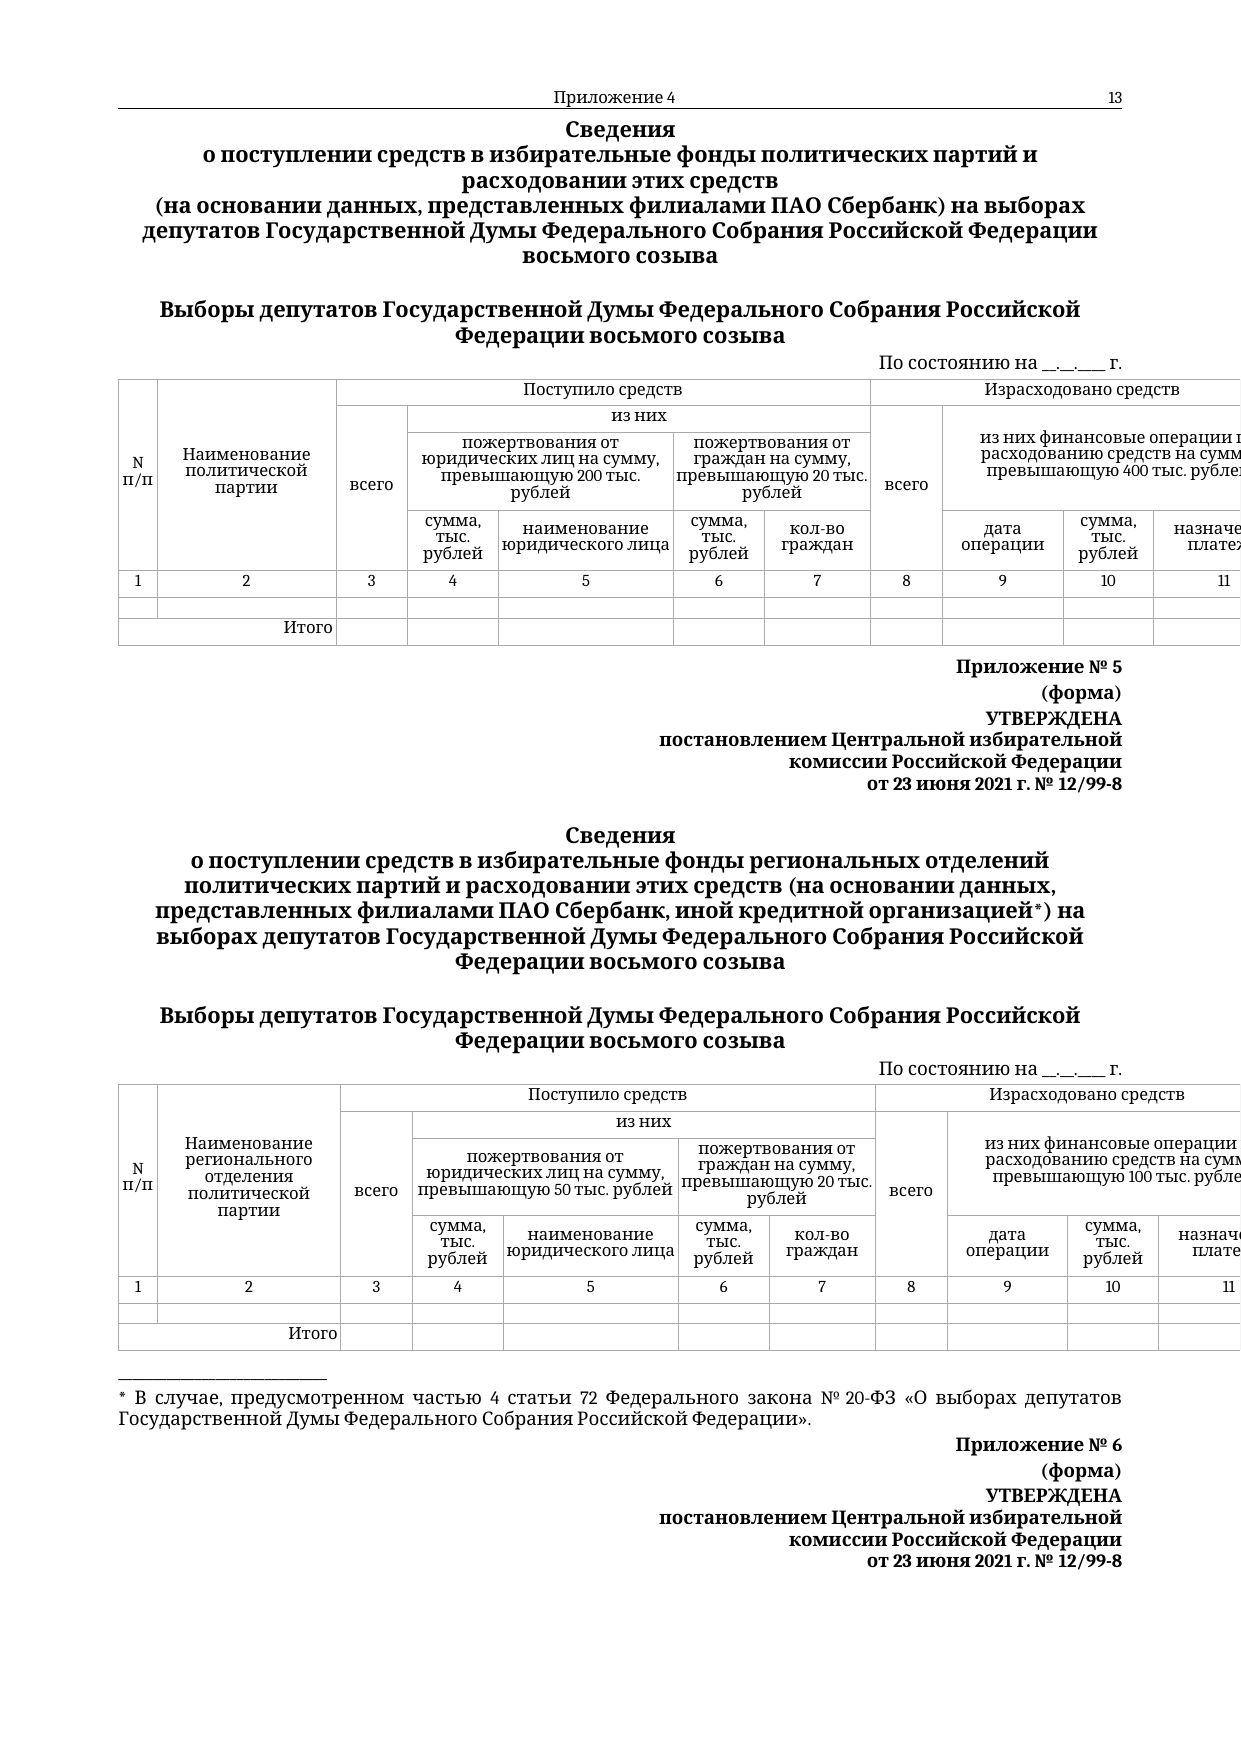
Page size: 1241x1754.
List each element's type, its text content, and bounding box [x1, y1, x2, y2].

table_cell [770, 1324, 875, 1350]
table_cell [679, 1304, 769, 1323]
table_cell 9 [943, 571, 1063, 597]
subtitle Сведения о поступлении средств в избирательные фонды политических партий и расходовании этих средств (на основании данных, представленных филиалами ПАО Сбербанк) на выборах депутатов Государственной Думы Федерального Собрания Российской Федерации восьмого созыва [118, 118, 1122, 269]
table_cell [1154, 619, 1240, 644]
text По состоянию на __.__.____ г. [118, 1058, 1122, 1080]
table_cell [871, 619, 942, 644]
text Приложение № 5 [118, 657, 1122, 678]
table_cell назначение платежа [1159, 1216, 1240, 1276]
table_cell всего [341, 1112, 412, 1276]
table_cell 11 [1154, 571, 1240, 597]
table_cell [876, 1324, 947, 1350]
table_cell [1159, 1324, 1240, 1350]
text УТВЕРЖДЕНА постановлением Центральной избирательной комиссии Российской Федерации от 23 июня 2021 г. № 12/99-8 [118, 1486, 1122, 1572]
table_cell [408, 619, 498, 644]
table_cell [943, 619, 1063, 644]
table_cell 2 [158, 571, 336, 597]
table_cell [158, 1304, 340, 1323]
table_cell [1154, 598, 1240, 618]
table_cell [504, 1324, 678, 1350]
table_cell [341, 1304, 412, 1323]
table_cell 5 [504, 1277, 678, 1303]
table_cell 11 [1159, 1277, 1240, 1303]
table_cell [413, 1324, 503, 1350]
text (форма) [118, 683, 1122, 704]
table_cell 7 [770, 1277, 875, 1303]
table_cell сумма, тыс. рублей [679, 1216, 769, 1276]
table_cell 3 [341, 1277, 412, 1303]
table_cell [948, 1324, 1067, 1350]
text По состоянию на __.__.____ г. [118, 353, 1122, 374]
table_header Израсходовано средств [876, 1085, 1240, 1111]
table_cell 9 [948, 1277, 1067, 1303]
table_cell кол-во граждан [770, 1216, 875, 1276]
text Приложение № 6 [118, 1434, 1122, 1456]
table_cell [770, 1304, 875, 1323]
table_cell [408, 598, 498, 618]
table_cell 10 [1068, 1277, 1158, 1303]
table_cell сумма, тыс. рублей [1068, 1216, 1158, 1276]
table_header Поступило средств [341, 1085, 875, 1111]
table_cell 2 [158, 1277, 340, 1303]
table_cell дата операции [943, 511, 1063, 570]
table_header N п/п [119, 380, 157, 570]
table_cell [876, 1304, 947, 1323]
table_cell [674, 619, 764, 644]
table_cell пожертвования от граждан на сумму, превышающую 20 тыс. рублей [679, 1139, 875, 1215]
table_cell [158, 598, 336, 618]
table_cell [674, 598, 764, 618]
table_cell [499, 619, 673, 644]
table_cell [499, 598, 673, 618]
table_cell [679, 1324, 769, 1350]
text * В случае, предусмотренном частью 4 статьи 72 Федерального закона № 20-ФЗ «О выборах депутатов Государственной Думы Федерального Собрания Российской Федерации». [118, 1387, 1122, 1430]
table_cell кол-во граждан [765, 511, 870, 570]
table_cell [119, 598, 157, 618]
table_cell 8 [876, 1277, 947, 1303]
table_cell 6 [674, 571, 764, 597]
table_cell 7 [765, 571, 870, 597]
subtitle Сведения о поступлении средств в избирательные фонды региональных отделений политических партий и расходовании этих средств (на основании данных, представленных филиалами ПАО Сбербанк, иной кредитной организацией*) на выборах депутатов Государственной Думы Федерального Собрания Российской Федерации восьмого созыва [118, 824, 1122, 975]
table_cell 1 [119, 1277, 157, 1303]
table_cell из них [413, 1112, 875, 1138]
table_cell всего [871, 406, 942, 570]
table_cell [337, 598, 407, 618]
table_cell 5 [499, 571, 673, 597]
table_cell [1064, 619, 1153, 644]
table_cell [1068, 1304, 1158, 1323]
table_cell [1159, 1304, 1240, 1323]
table_cell [871, 598, 942, 618]
table_cell [765, 619, 870, 644]
table_cell всего [337, 406, 407, 570]
table_header N п/п [119, 1085, 157, 1276]
text ______________________________ [118, 1363, 1122, 1383]
table_cell из них финансовые операции по расходованию средств на сумму, превышающую 400 тыс. рублей [943, 406, 1240, 510]
text (форма) [118, 1460, 1122, 1482]
table_cell [1068, 1324, 1158, 1350]
table_cell 3 [337, 571, 407, 597]
table_cell [413, 1304, 503, 1323]
table_cell 8 [871, 571, 942, 597]
table_cell пожертвования от юридических лиц на сумму, превышающую 200 тыс. рублей [408, 433, 673, 510]
table_cell из них [408, 406, 870, 432]
table_cell [119, 1304, 157, 1323]
table_header Поступило средств [337, 380, 870, 405]
table_cell [337, 619, 407, 644]
table_cell Итого [119, 1324, 340, 1350]
subtitle Выборы депутатов Государственной Думы Федерального Собрания Российской Федерации восьмого созыва [118, 1004, 1122, 1054]
table_cell [943, 598, 1063, 618]
table_cell сумма, тыс. рублей [413, 1216, 503, 1276]
table_cell 6 [679, 1277, 769, 1303]
table_cell из них финансовые операции по расходованию средств на сумму, превышающую 100 тыс. рублей [948, 1112, 1240, 1215]
subtitle Выборы депутатов Государственной Думы Федерального Собрания Российской Федерации восьмого созыва [118, 298, 1122, 349]
table_cell сумма, тыс. рублей [674, 511, 764, 570]
table_cell наименование юридического лица [499, 511, 673, 570]
text УТВЕРЖДЕНА постановлением Центральной избирательной комиссии Российской Федерации от 23 июня 2021 г. № 12/99-8 [118, 708, 1122, 795]
table_cell 4 [413, 1277, 503, 1303]
table_cell [504, 1304, 678, 1323]
table_cell пожертвования от граждан на сумму, превышающую 20 тыс. рублей [674, 433, 870, 510]
table_cell Итого [119, 619, 336, 644]
table_cell [765, 598, 870, 618]
table_cell пожертвования от юридических лиц на сумму, превышающую 50 тыс. рублей [413, 1139, 678, 1215]
table_cell всего [876, 1112, 947, 1276]
table_cell [1064, 598, 1153, 618]
table_cell сумма, тыс. рублей [1064, 511, 1153, 570]
table_cell 1 [119, 571, 157, 597]
table_cell наименование юридического лица [504, 1216, 678, 1276]
table_cell сумма, тыс. рублей [408, 511, 498, 570]
table_header Наименование регионального отделения политической партии [158, 1085, 340, 1276]
table_header Наименование политической партии [158, 380, 336, 570]
table_cell 10 [1064, 571, 1153, 597]
table_cell дата операции [948, 1216, 1067, 1276]
table_cell 4 [408, 571, 498, 597]
table_cell назначение платежа [1154, 511, 1240, 570]
table_header Израсходовано средств [871, 380, 1240, 405]
table_cell [948, 1304, 1067, 1323]
table_cell [341, 1324, 412, 1350]
